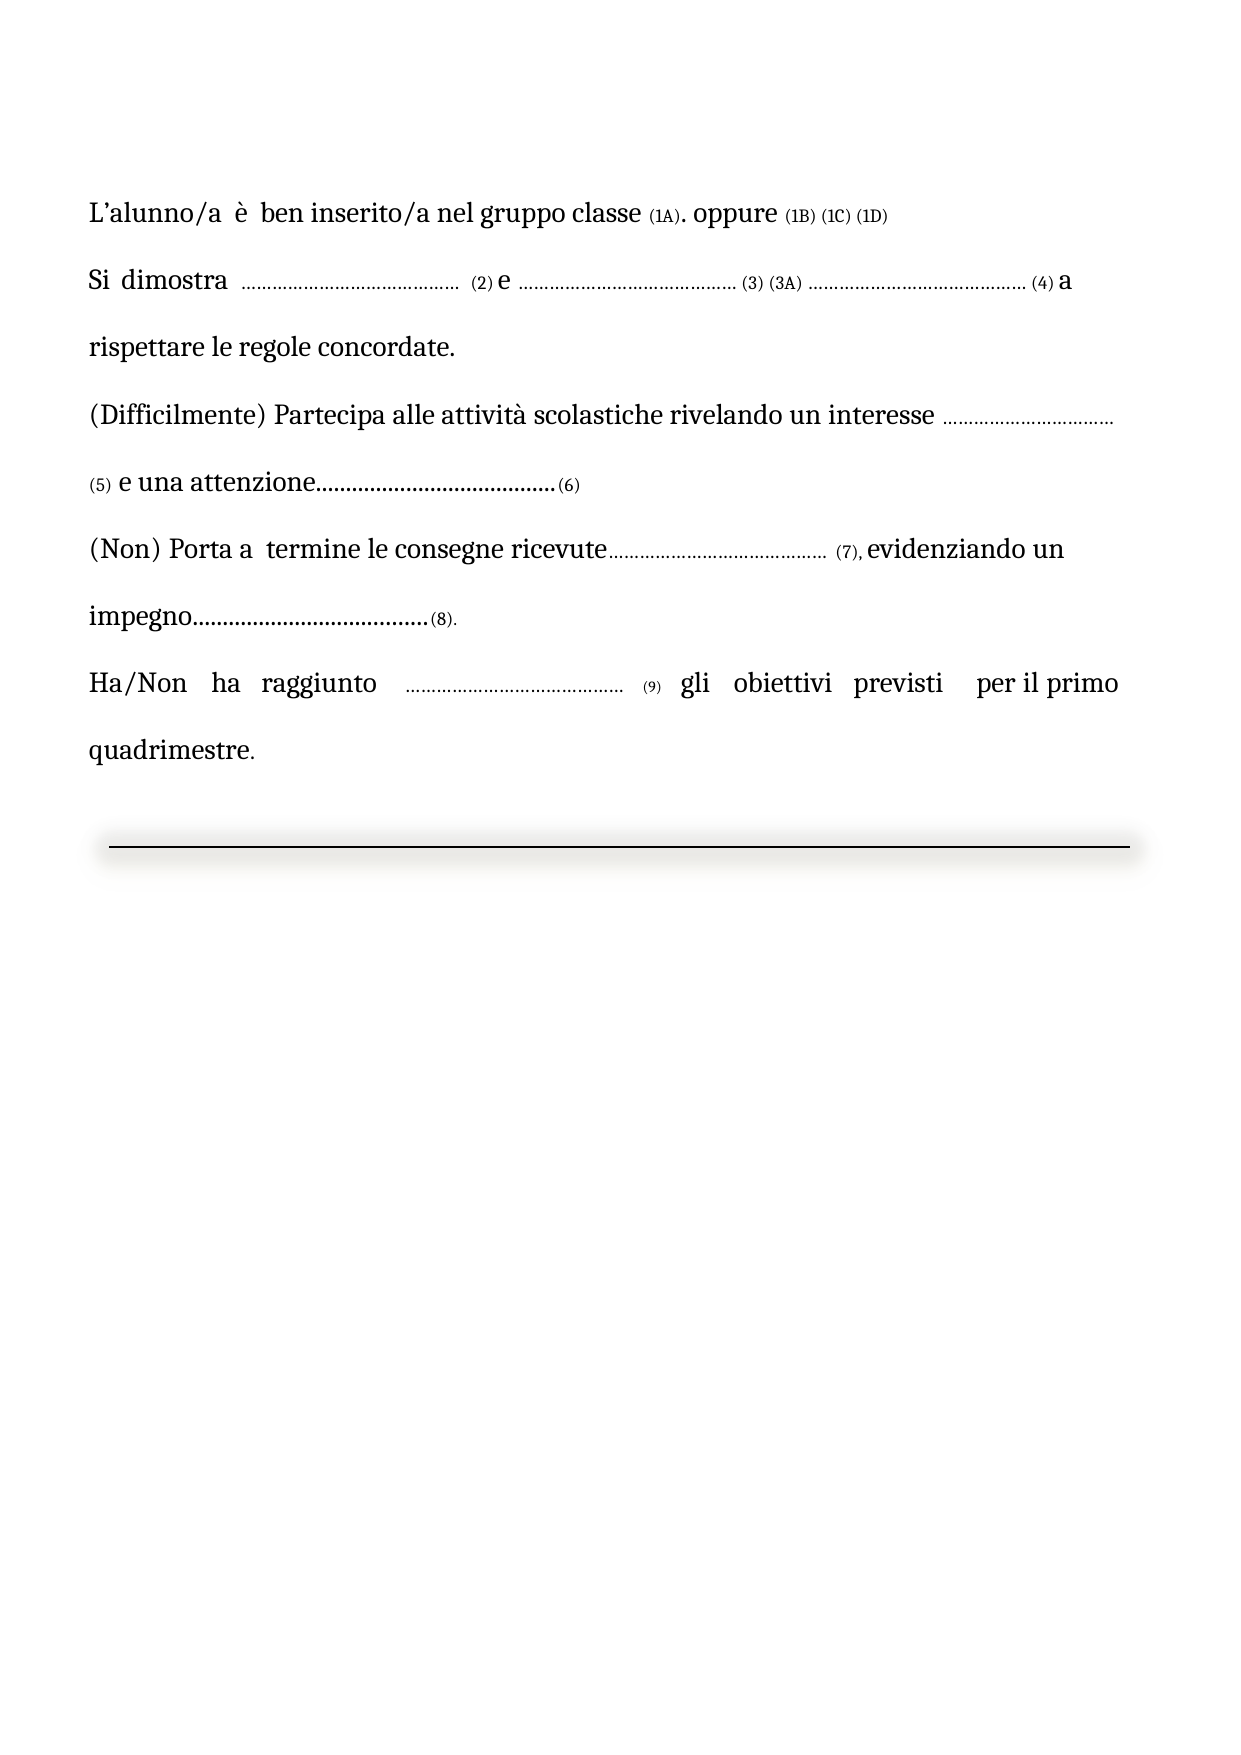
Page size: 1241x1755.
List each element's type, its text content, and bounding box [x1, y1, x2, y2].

text Ha/Non ha raggiunto …………………………………… (9) gli obiettivi previsti per il primo quadrimestre. [89, 666, 1152, 767]
text Si dimostra …………………………………… (2) e …………………………………… (3) (3A) …………………………………… (4) a rispettare le regole concordate. [89, 263, 1152, 364]
text (5) e una attenzione (6) [89, 465, 1228, 498]
subtitle (Difficilmente) Partecipa alle attività scolastiche rivelando un interesse …………………………… [89, 398, 1228, 432]
text (Non) Porta a termine le consegne ricevute…………………………………… (7), evidenziando un impegno (8). [89, 532, 1152, 633]
text L’alunno/a è ben inserito/a nel gruppo classe (1A). oppure (1B) (1C) (1D) [89, 197, 1228, 230]
